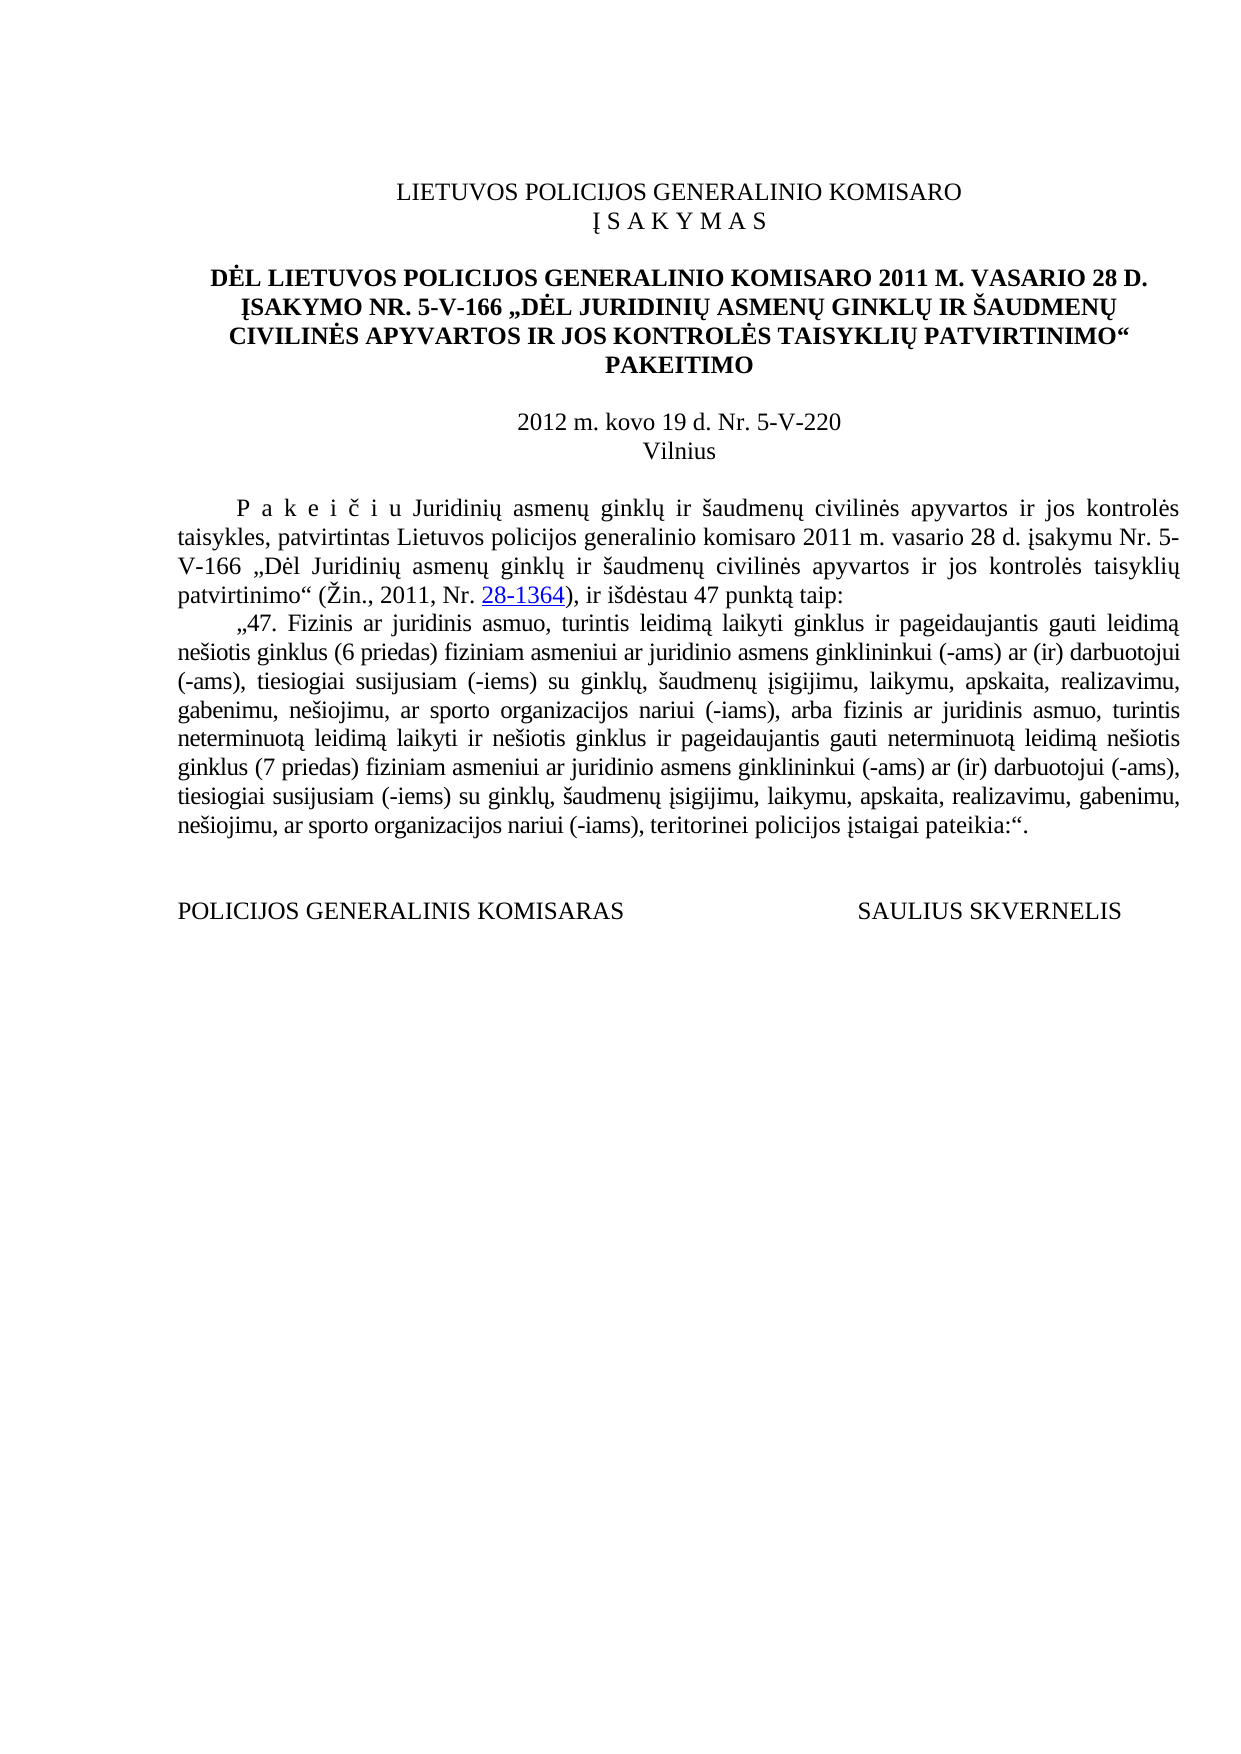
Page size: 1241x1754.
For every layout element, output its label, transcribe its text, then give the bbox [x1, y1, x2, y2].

text Policijos generalinis komisaras Saulius Skvernelis [177, 896, 1181, 925]
text Į S A K Y M A S [177, 206, 1181, 235]
text LIETUVOS POLICIJOS GENERALINIO KOMISARO [177, 177, 1181, 206]
text „47. Fizinis ar juridinis asmuo, turintis leidimą laikyti ginklus ir pageidaujantis gauti leidimą nešiotis ginklus (6 priedas) fiziniam asmeniui ar juridinio asmens ginklininkui (-ams) ar (ir) darbuotojui (-ams), tiesiogiai susijusiam (-iems) su ginklų, šaudmenų įsigijimu, laikymu, apskaita, realizavimu, gabenimu, nešiojimu, ar sporto organizacijos nariui (-iams), arba fizinis ar juridinis asmuo, turintis neterminuotą leidimą laikyti ir nešiotis ginklus ir pageidaujantis gauti neterminuotą leidimą nešiotis ginklus (7 priedas) fiziniam asmeniui ar juridinio asmens ginklininkui (-ams) ar (ir) darbuotojui (-ams), tiesiogiai susijusiam (-iems) su ginklų, šaudmenų įsigijimu, laikymu, apskaita, realizavimu, gabenimu, nešiojimu, ar sporto organizacijos nariui (-iams), teritorinei policijos įstaigai pateikia:“. [177, 608, 1181, 838]
text 2012 m. kovo 19 d. Nr. 5-V-220 [177, 407, 1181, 436]
text DĖL LIETUVOS POLICIJOS GENERALINIO KOMISARO 2011 M. VASARIO 28 D. ĮSAKYMO Nr. 5-V-166 „DĖL JURIDINIŲ ASMENŲ GINKLŲ IR ŠAUDMENŲ CIVILINĖS APYVARTOS IR JOS KONTROLĖS TAISYKLIŲ PATVIRTINIMO“ PAKEITIMO [177, 263, 1181, 378]
text Vilnius [177, 436, 1181, 465]
text P a k e i č i u Juridinių asmenų ginklų ir šaudmenų civilinės apyvartos ir jos kontrolės taisykles, patvirtintas Lietuvos policijos generalinio komisaro 2011 m. vasario 28 d. įsakymu Nr. 5-V-166 „Dėl Juridinių asmenų ginklų ir šaudmenų civilinės apyvartos ir jos kontrolės taisyklių patvirtinimo“ (Žin., 2011, Nr. 28-1364), ir išdėstau 47 punktą taip: [177, 493, 1181, 608]
